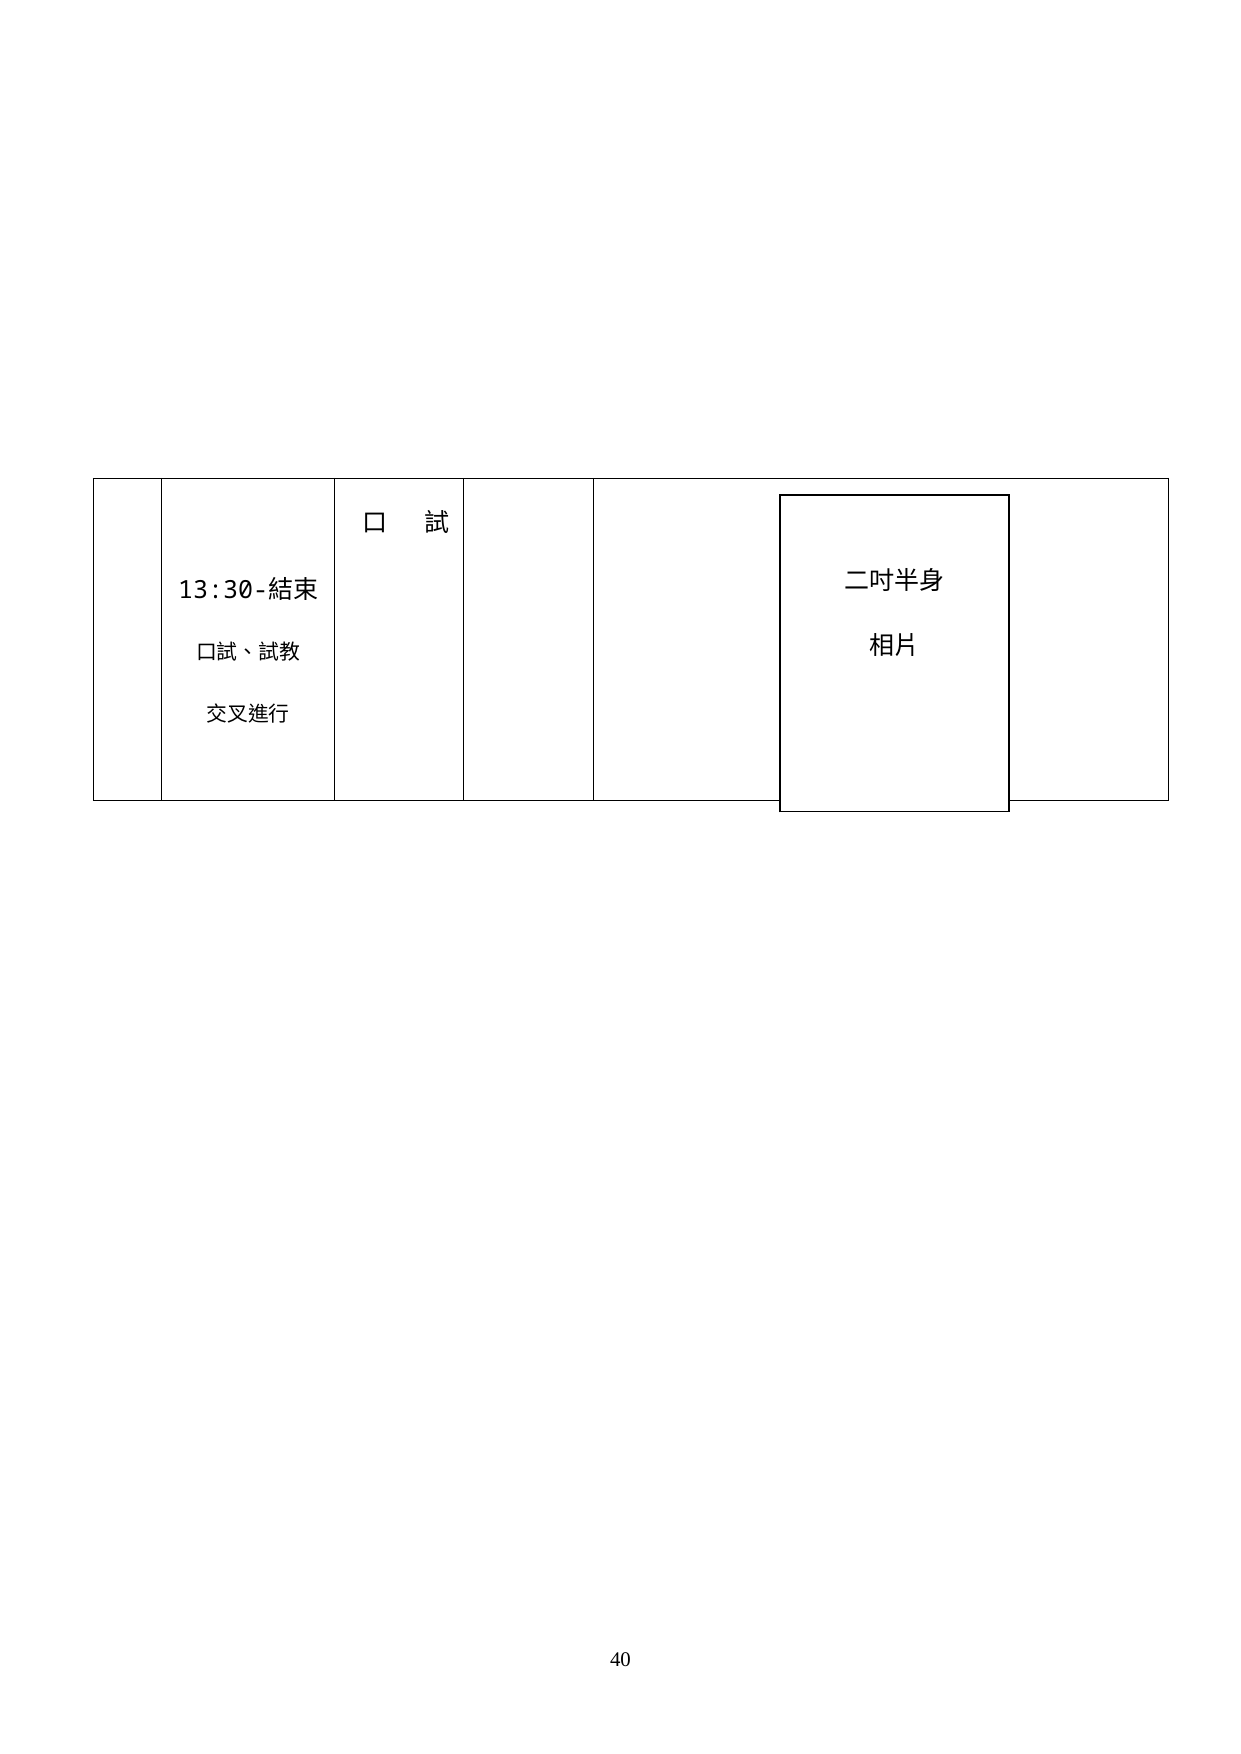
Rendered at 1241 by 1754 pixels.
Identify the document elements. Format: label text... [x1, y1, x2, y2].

table_cell 口 試 [335, 479, 463, 800]
table_cell [464, 479, 593, 800]
table_cell [94, 479, 161, 800]
table_header 114學年度 臺中市大甲區東陽國民小學教師甄選 □代理教師 □鐘點代課教師 □專任輔導代理教師 □本土語教學支援人員 (第 次招考) 准考證 准考證號碼： 姓 名： 甄試地點：大甲區東陽國民小學 [781, 496, 1008, 811]
table_header 114學年度 臺中市大甲區東陽國民小學教師甄選 □代理教師 □鐘點代課教師 □專任輔導代理教師 □本土語教學支援人員 (第 次招考) 准考證 准考證號碼： 姓 名： 甄試地點：大甲區東陽國民小學 [594, 479, 1168, 800]
table_cell 13:30-結束 口試、試教 交叉進行 [162, 479, 334, 800]
